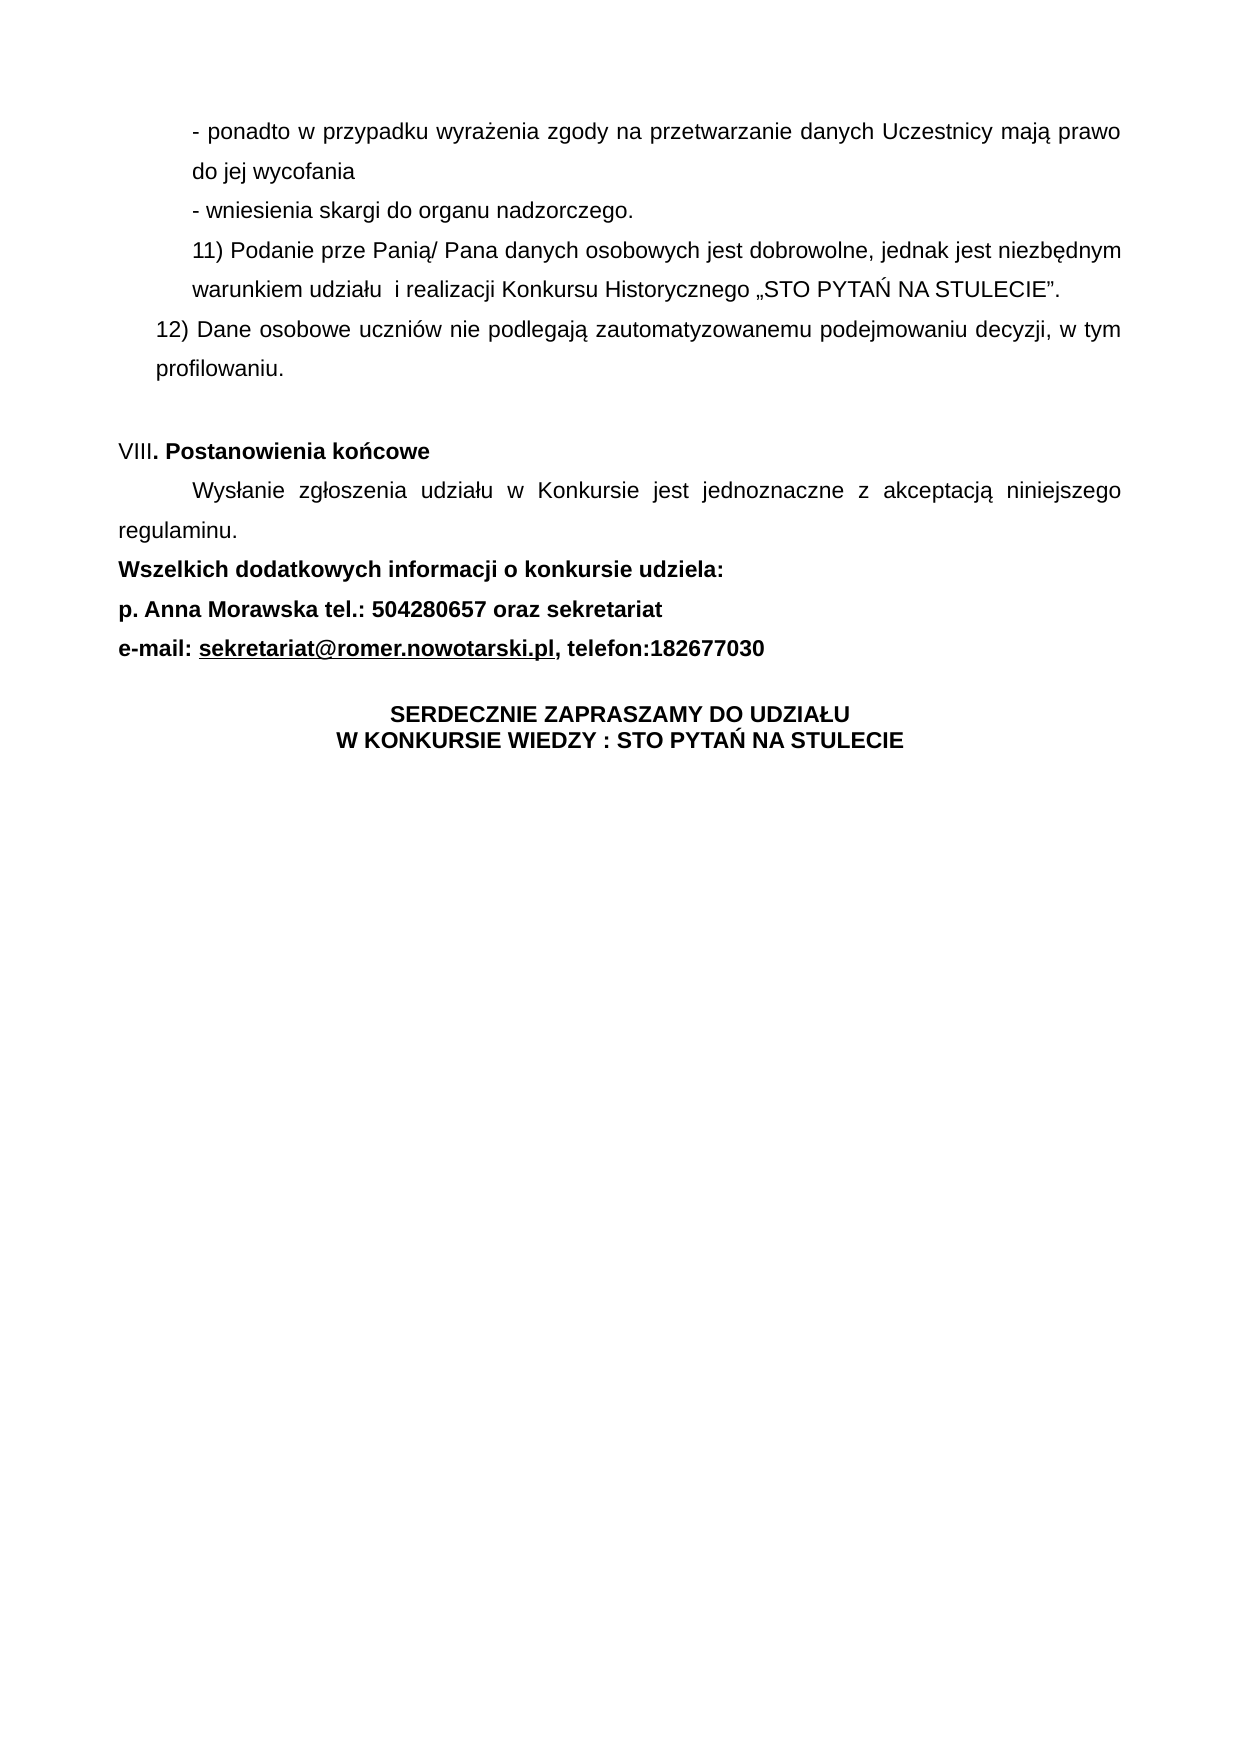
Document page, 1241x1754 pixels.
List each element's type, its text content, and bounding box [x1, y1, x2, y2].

text e-mail: sekretariat@romer.nowotarski.pl, telefon:182677030 [118, 635, 1122, 661]
text p. Anna Morawska tel.: 504280657 oraz sekretariat [118, 596, 1122, 622]
text VIII. Postanowienia końcowe [118, 438, 1122, 464]
text - ponadto w przypadku wyrażenia zgody na przetwarzanie danych Uczestnicy mają prawo do jej wycofania [192, 118, 1122, 184]
text 12) Dane osobowe uczniów nie podlegają zautomatyzowanemu podejmowaniu decyzji, w tym profilowaniu. [156, 316, 1122, 381]
text Wszelkich dodatkowych informacji o konkursie udziela: [118, 556, 1122, 582]
text 11) Podanie prze Panią/ Pana danych osobowych jest dobrowolne, jednak jest niezbędnym warunkiem udziału i realizacji Konkursu Historycznego „STO PYTAŃ NA STULECIE”. [118, 237, 1122, 302]
text - wniesienia skargi do organu nadzorczego. [118, 197, 1122, 223]
text W KONKURSIE WIEDZY : STO PYTAŃ NA STULECIE [118, 727, 1122, 753]
text Wysłanie zgłoszenia udziału w Konkursie jest jednoznaczne z akceptacją niniejszego regulaminu. [118, 477, 1122, 543]
text SERDECZNIE ZAPRASZAMY DO UDZIAŁU [118, 701, 1122, 727]
